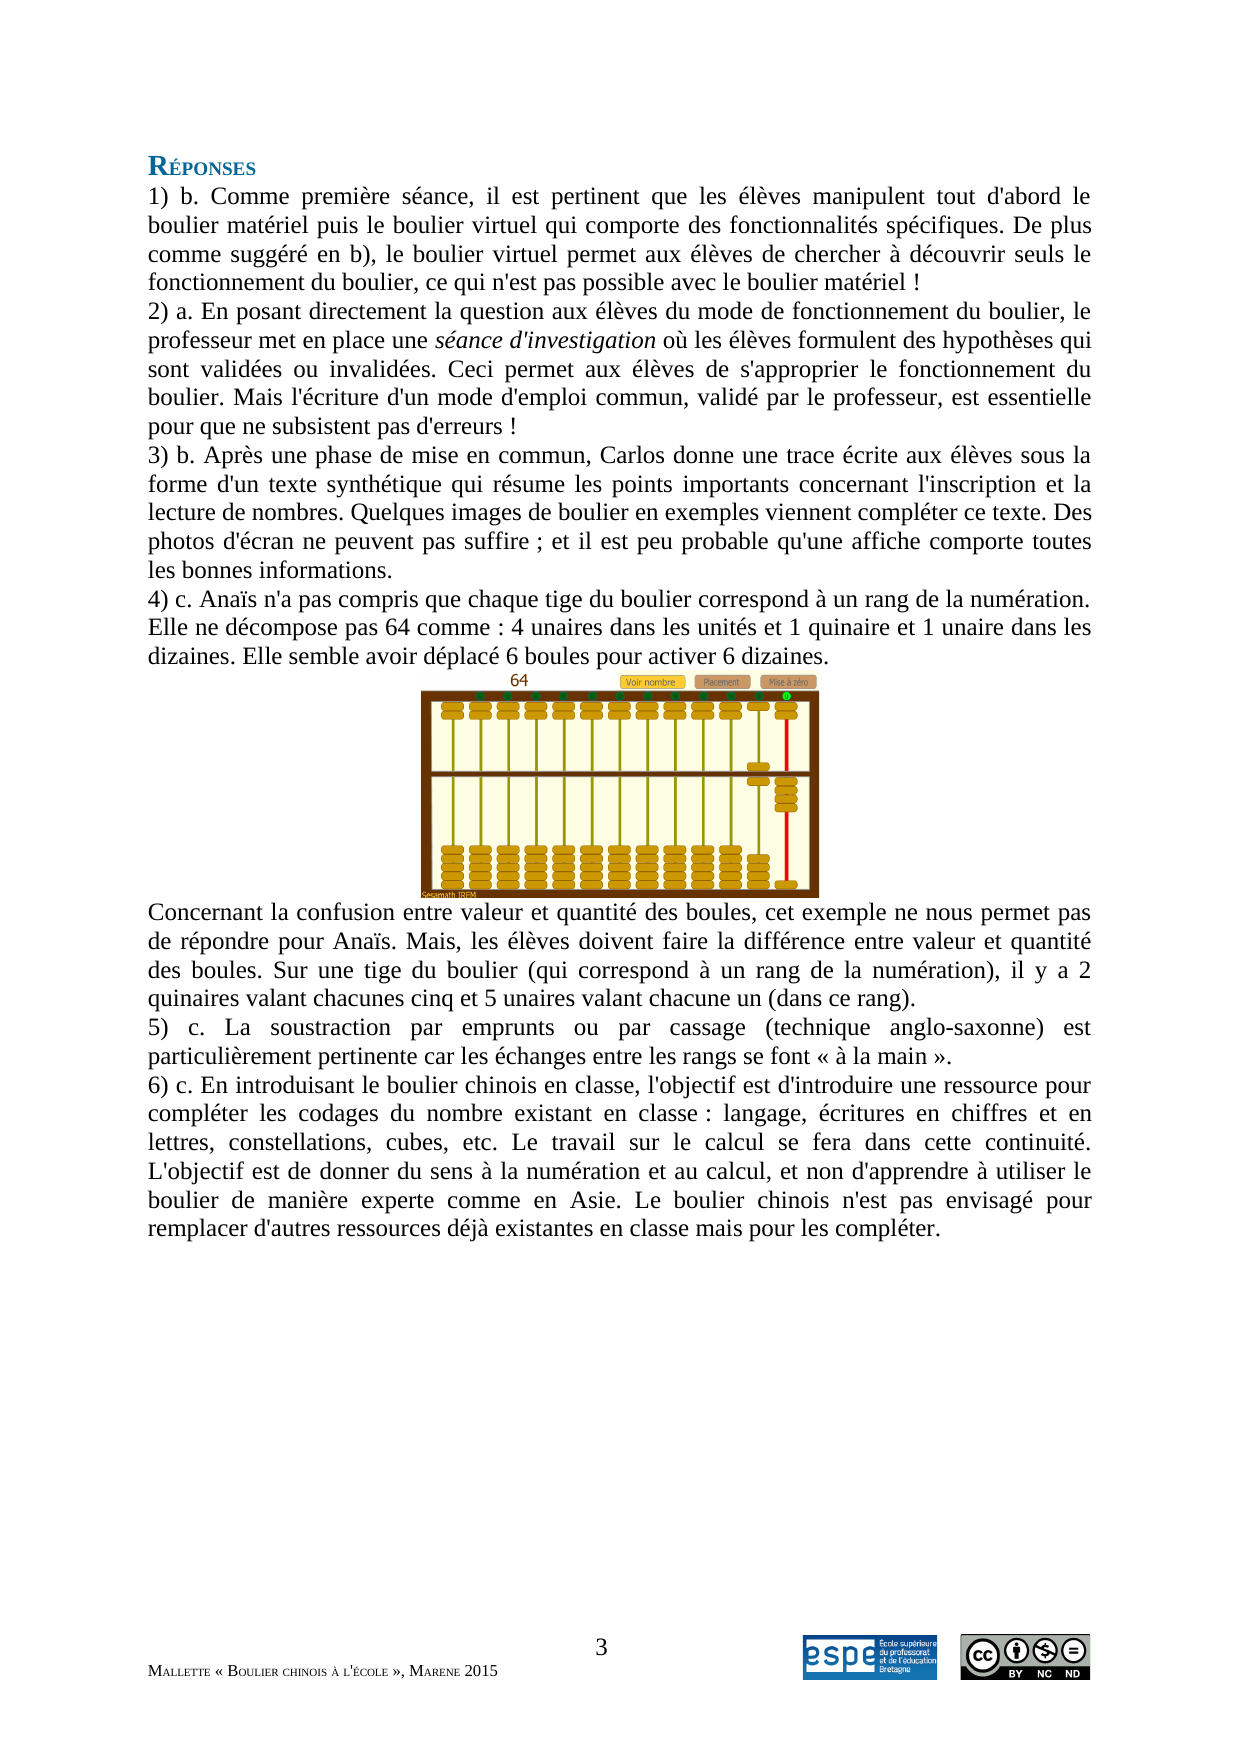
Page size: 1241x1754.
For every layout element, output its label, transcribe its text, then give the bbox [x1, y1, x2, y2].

text 3) b. Après une phase de mise en commun, Carlos donne une trace écrite aux élèves sous la forme d'un texte synthétique qui résume les points importants concernant l'inscription et la lecture de nombres. Quelques images de boulier en exemples viennent compléter ce texte. Des photos d'écran ne peuvent pas suffire ; et il est peu probable qu'une affiche comporte toutes les bonnes informations. [148, 440, 1093, 584]
picture [421, 670, 820, 898]
text Réponses [148, 148, 1093, 181]
picture [960, 1634, 1091, 1680]
text 5) c. La soustraction par emprunts ou par cassage (technique anglo-saxonne) est particulièrement pertinente car les échanges entre les rangs se font « à la main ». [148, 1012, 1093, 1070]
text 6) c. En introduisant le boulier chinois en classe, l'objectif est d'introduire une ressource pour compléter les codages du nombre existant en classe : langage, écritures en chiffres et en lettres, constellations, cubes, etc. Le travail sur le calcul se fera dans cette continuité. L'objectif est de donner du sens à la numération et au calcul, et non d'apprendre à utiliser le boulier de manière experte comme en Asie. Le boulier chinois n'est pas envisagé pour remplacer d'autres ressources déjà existantes en classe mais pour les compléter. [148, 1070, 1093, 1242]
picture [802, 1635, 938, 1680]
text 1) b. Comme première séance, il est pertinent que les élèves manipulent tout d'abord le boulier matériel puis le boulier virtuel qui comporte des fonctionnalités spécifiques. De plus comme suggéré en b), le boulier virtuel permet aux élèves de chercher à découvrir seuls le fonctionnement du boulier, ce qui n'est pas possible avec le boulier matériel ! [148, 181, 1093, 296]
text Concernant la confusion entre valeur et quantité des boules, cet exemple ne nous permet pas de répondre pour Anaïs. Mais, les élèves doivent faire la différence entre valeur et quantité des boules. Sur une tige du boulier (qui correspond à un rang de la numération), il y a 2 quinaires valant chacunes cinq et 5 unaires valant chacune un (dans ce rang). [148, 670, 1093, 1012]
text 2) a. En posant directement la question aux élèves du mode de fonctionnement du boulier, le professeur met en place une séance d'investigation où les élèves formulent des hypothèses qui sont validées ou invalidées. Ceci permet aux élèves de s'approprier le fonctionnement du boulier. Mais l'écriture d'un mode d'emploi commun, validé par le professeur, est essentielle pour que ne subsistent pas d'erreurs ! [148, 296, 1093, 440]
text 4) c. Anaïs n'a pas compris que chaque tige du boulier correspond à un rang de la numération. Elle ne décompose pas 64 comme : 4 unaires dans les unités et 1 quinaire et 1 unaire dans les dizaines. Elle semble avoir déplacé 6 boules pour activer 6 dizaines. [148, 584, 1093, 670]
